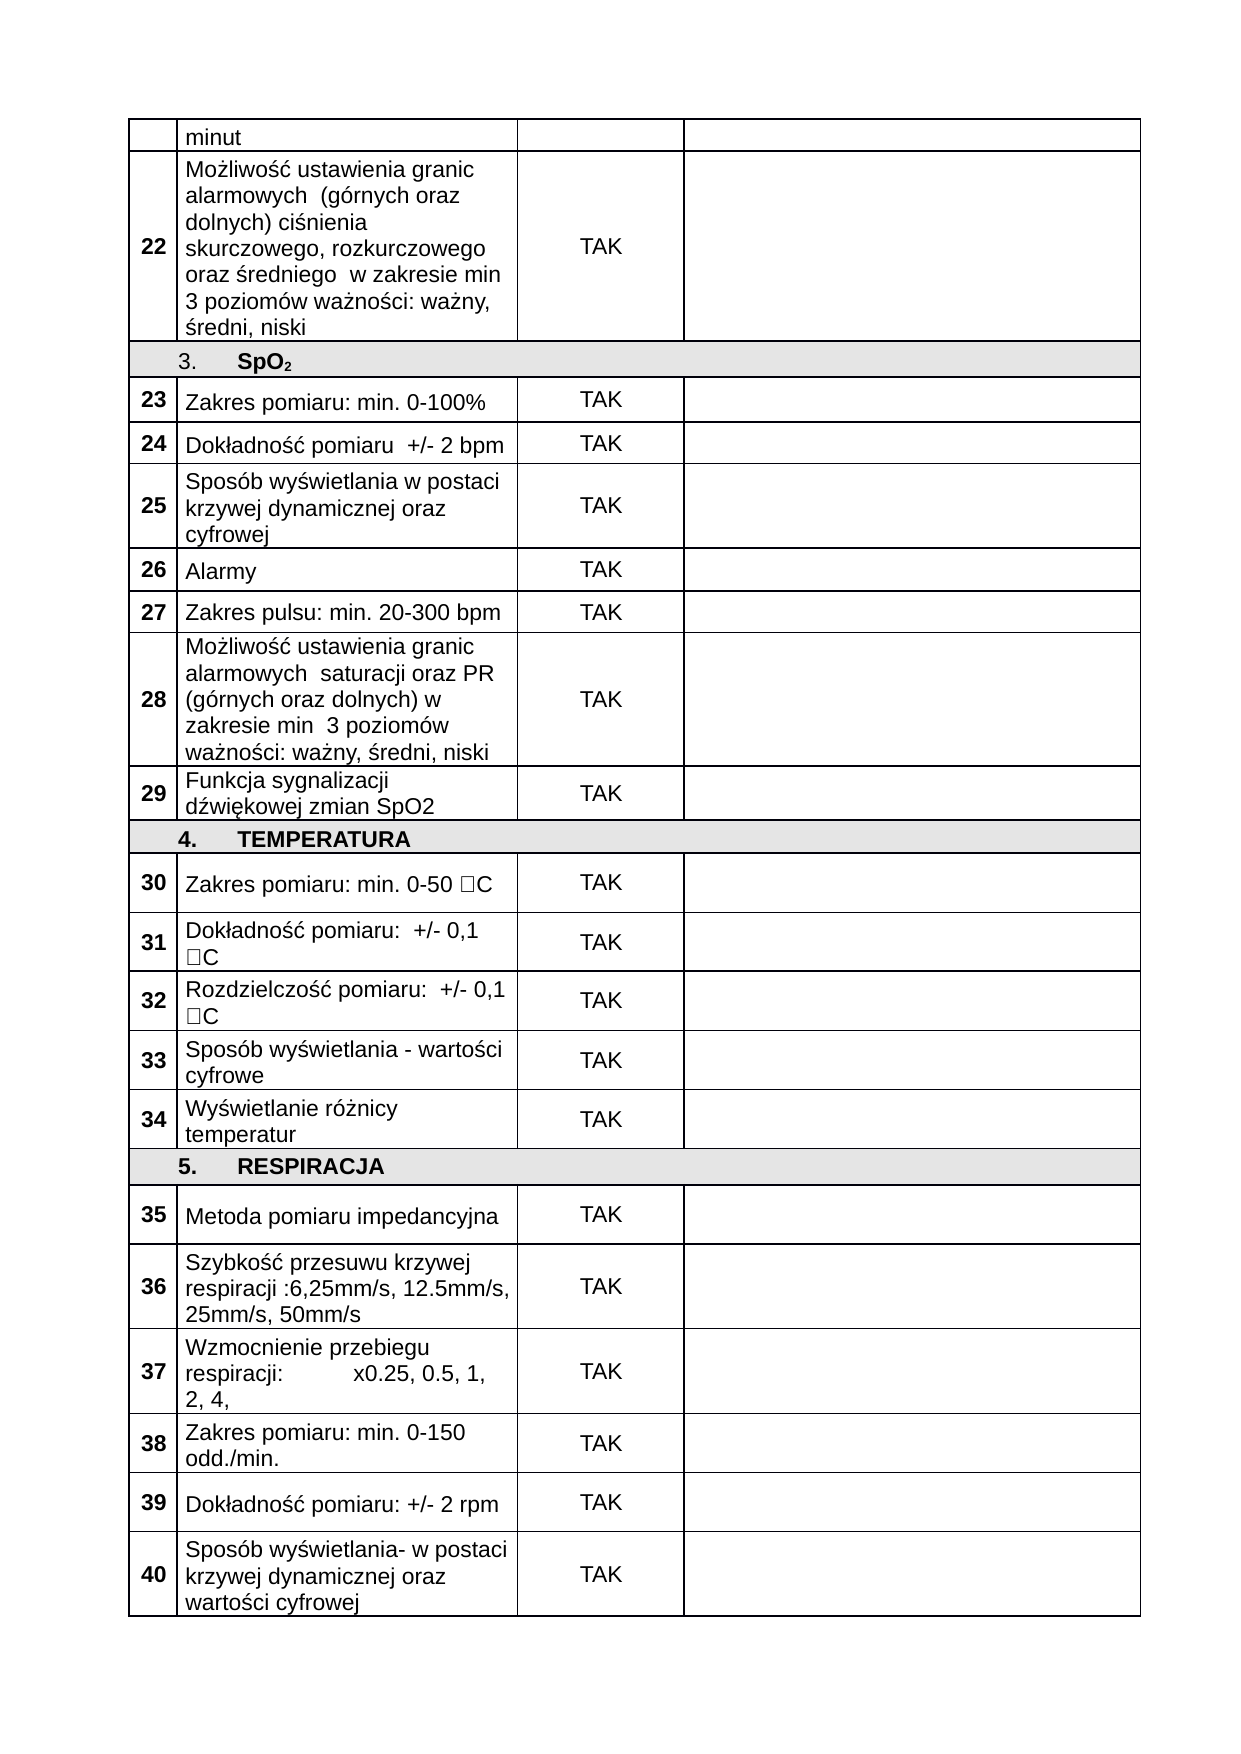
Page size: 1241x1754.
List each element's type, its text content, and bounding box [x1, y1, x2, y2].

table_cell TAK [518, 1090, 683, 1148]
table_cell 22 [130, 152, 176, 340]
table_cell TAK [518, 972, 683, 1029]
table_cell Dokładność pomiaru: +/- 0,1 C [178, 913, 517, 970]
table_cell 38 [130, 1414, 176, 1472]
table_cell TAK [518, 549, 683, 590]
table_cell TAK [518, 378, 683, 421]
table_cell Możliwość ustawienia granic alarmowych (górnych oraz dolnych) ciśnienia skurczowego, rozkurczowego oraz średniego w zakresie min 3 poziomów ważności: ważny, średni, niski [178, 152, 517, 340]
table_cell Zakres pomiaru: min. 0-50 C [178, 854, 517, 911]
table_cell 33 [130, 1031, 176, 1088]
table_cell minut [178, 120, 517, 150]
table_cell Szybkość przesuwu krzywej respiracji :6,25mm/s, 12.5mm/s, 25mm/s, 50mm/s [178, 1245, 517, 1328]
table_cell 39 [130, 1473, 176, 1531]
table_cell TAK [518, 854, 683, 911]
table_cell 26 [130, 549, 176, 590]
table_cell [685, 913, 1140, 970]
table_cell TAK [518, 1414, 683, 1472]
table_cell Funkcja sygnalizacji dźwiękowej zmian SpO2 [178, 767, 517, 819]
table_cell Rozdzielczość pomiaru: +/- 0,1 C [178, 972, 517, 1029]
table_cell [685, 1414, 1140, 1472]
table_cell TAK [518, 1186, 683, 1243]
table_cell [685, 1186, 1140, 1243]
table_cell 35 [130, 1186, 176, 1243]
table_cell 30 [130, 854, 176, 911]
table_cell TAK [518, 1532, 683, 1615]
table_cell [685, 1532, 1140, 1615]
table_cell 24 [130, 423, 176, 462]
table_cell [685, 1473, 1140, 1531]
table_cell Zakres pomiaru: min. 0-150 odd./min. [178, 1414, 517, 1472]
table_cell 27 [130, 592, 176, 632]
table_cell [685, 767, 1140, 819]
table_cell TAK [518, 1329, 683, 1412]
table_cell 25 [130, 464, 176, 547]
table_cell [518, 120, 683, 150]
table_cell [130, 120, 176, 150]
table_cell Dokładność pomiaru +/- 2 bpm [178, 423, 517, 462]
table_cell TAK [518, 592, 683, 632]
table_cell [685, 854, 1140, 911]
table_cell [685, 592, 1140, 632]
table_cell Możliwość ustawienia granic alarmowych saturacji oraz PR (górnych oraz dolnych) w zakresie min 3 poziomów ważności: ważny, średni, niski [178, 633, 517, 765]
table_cell 29 [130, 767, 176, 819]
table_cell Wyświetlanie różnicy temperatur [178, 1090, 517, 1148]
table_cell TAK [518, 913, 683, 970]
table_cell [685, 1245, 1140, 1328]
table_cell Zakres pomiaru: min. 0-100% [178, 378, 517, 421]
table_cell 36 [130, 1245, 176, 1328]
table_cell [685, 1329, 1140, 1412]
table_cell Alarmy [178, 549, 517, 590]
table_cell Sposób wyświetlania- w postaci krzywej dynamicznej oraz wartości cyfrowej [178, 1532, 517, 1615]
table_cell TAK [518, 1031, 683, 1088]
table_cell SpO2 [130, 342, 1140, 376]
table_cell 23 [130, 378, 176, 421]
table_cell [685, 464, 1140, 547]
table_cell TAK [518, 423, 683, 462]
table_cell [685, 423, 1140, 462]
table_cell [685, 633, 1140, 765]
table_cell Zakres pulsu: min. 20-300 bpm [178, 592, 517, 632]
table_cell TEMPERATURA [130, 821, 1140, 852]
table_cell 37 [130, 1329, 176, 1412]
table_cell TAK [518, 464, 683, 547]
table_cell [685, 378, 1140, 421]
table_cell Wzmocnienie przebiegu respiracji: x0.25, 0.5, 1, 2, 4, [178, 1329, 517, 1412]
table_cell Dokładność pomiaru: +/- 2 rpm [178, 1473, 517, 1531]
table_cell [685, 549, 1140, 590]
table_cell TAK [518, 1245, 683, 1328]
table_cell 32 [130, 972, 176, 1029]
table_cell 28 [130, 633, 176, 765]
table_cell TAK [518, 1473, 683, 1531]
table_cell RESPIRACJA [130, 1149, 1140, 1184]
table_cell TAK [518, 767, 683, 819]
table_cell [685, 972, 1140, 1029]
table_cell TAK [518, 152, 683, 340]
table_cell 40 [130, 1532, 176, 1615]
table_cell [685, 120, 1140, 150]
table_cell Sposób wyświetlania - wartości cyfrowe [178, 1031, 517, 1088]
table_cell [685, 1031, 1140, 1088]
table_cell [685, 1090, 1140, 1148]
table_cell Metoda pomiaru impedancyjna [178, 1186, 517, 1243]
table_cell 31 [130, 913, 176, 970]
table_cell [685, 152, 1140, 340]
table_cell 34 [130, 1090, 176, 1148]
table_cell Sposób wyświetlania w postaci krzywej dynamicznej oraz cyfrowej [178, 464, 517, 547]
table_cell TAK [518, 633, 683, 765]
